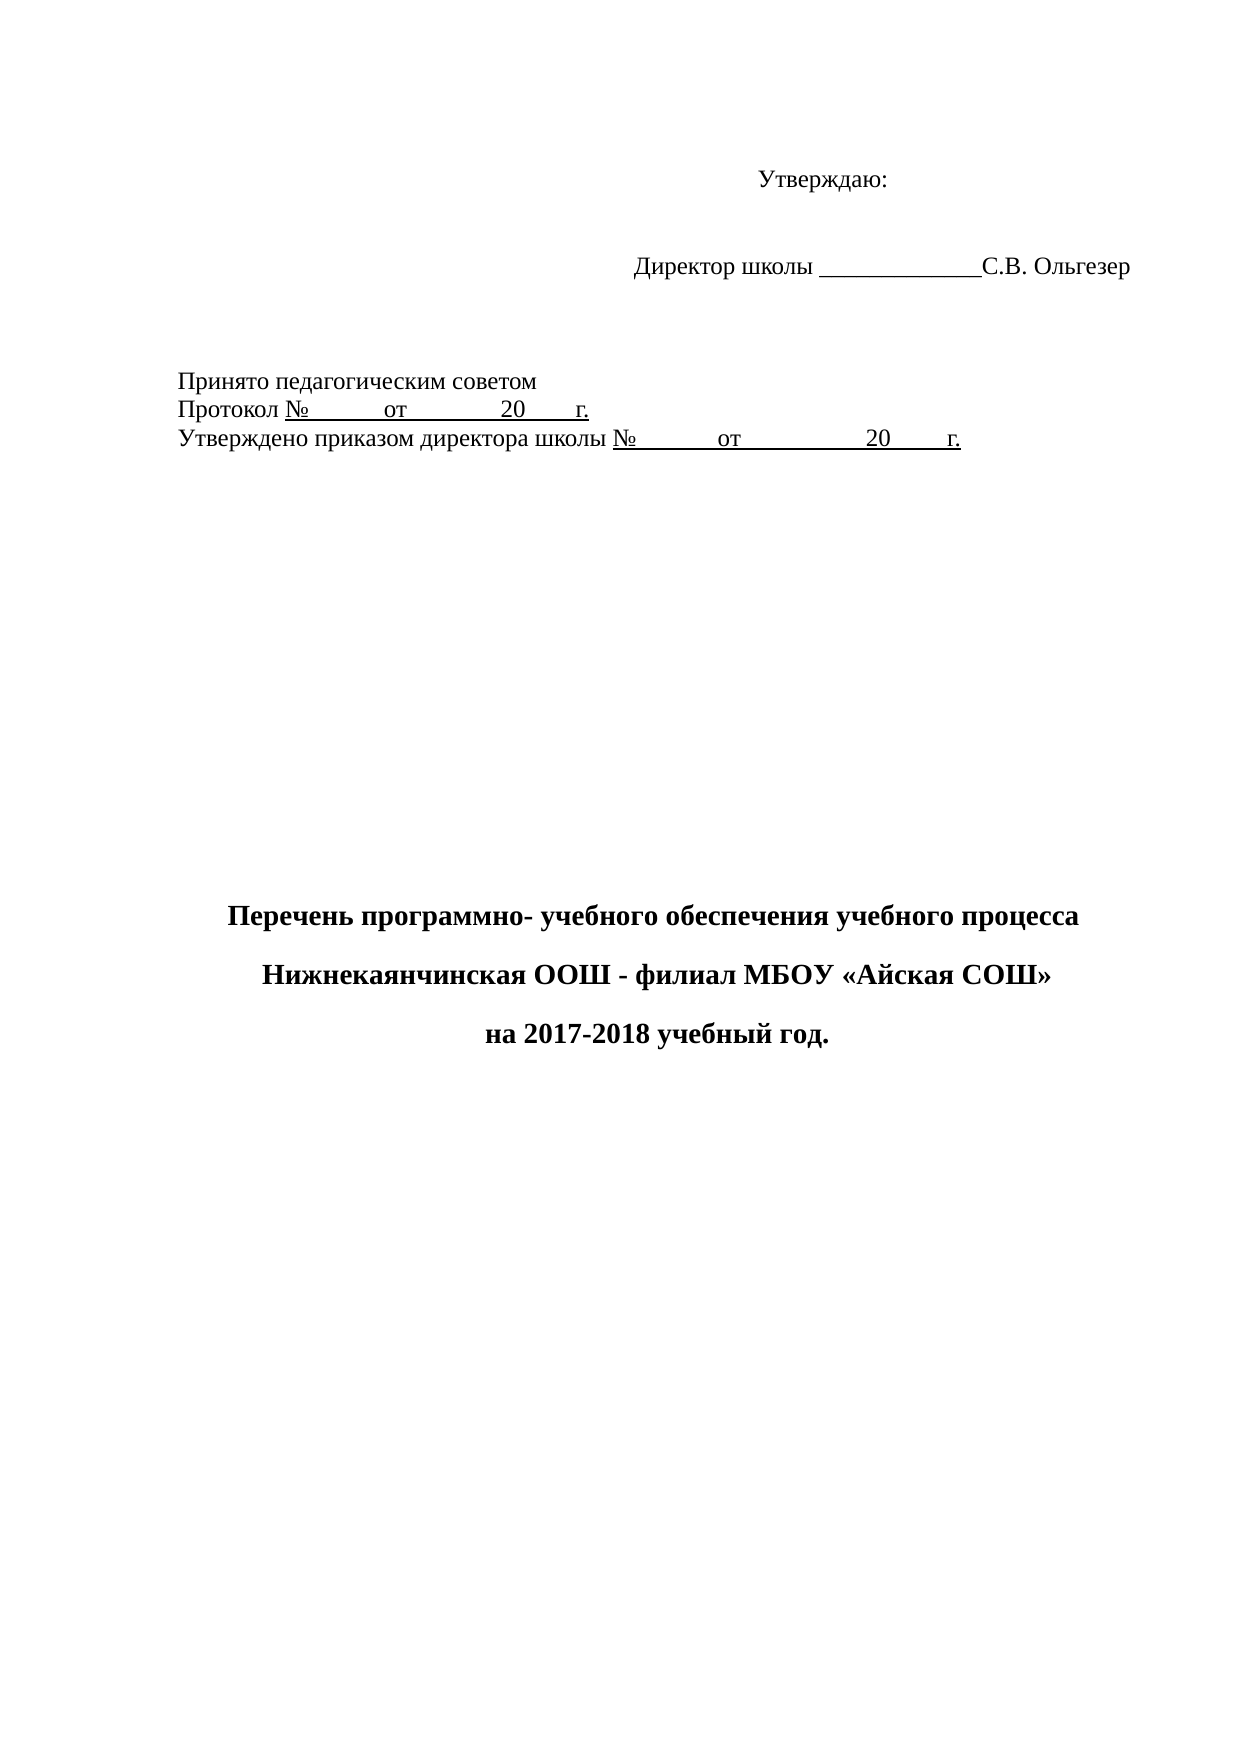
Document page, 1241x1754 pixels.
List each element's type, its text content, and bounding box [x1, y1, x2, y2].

text Утверждаю: [177, 164, 1137, 193]
text Перечень программно- учебного обеспечения учебного процесса [177, 898, 1137, 931]
text Нижнекаянчинская ООШ - филиал МБОУ «Айская СОШ» [177, 957, 1137, 991]
text Принято педагогическим советом [177, 366, 1137, 394]
text Утверждено приказом директора школы № от 20 г. [177, 423, 1137, 452]
text на 2017-2018 учебный год. [177, 1016, 1137, 1050]
text Протокол № от 20 г. [177, 394, 1137, 423]
text Директор школы _____________С.В. Ольгезер [177, 251, 1137, 279]
